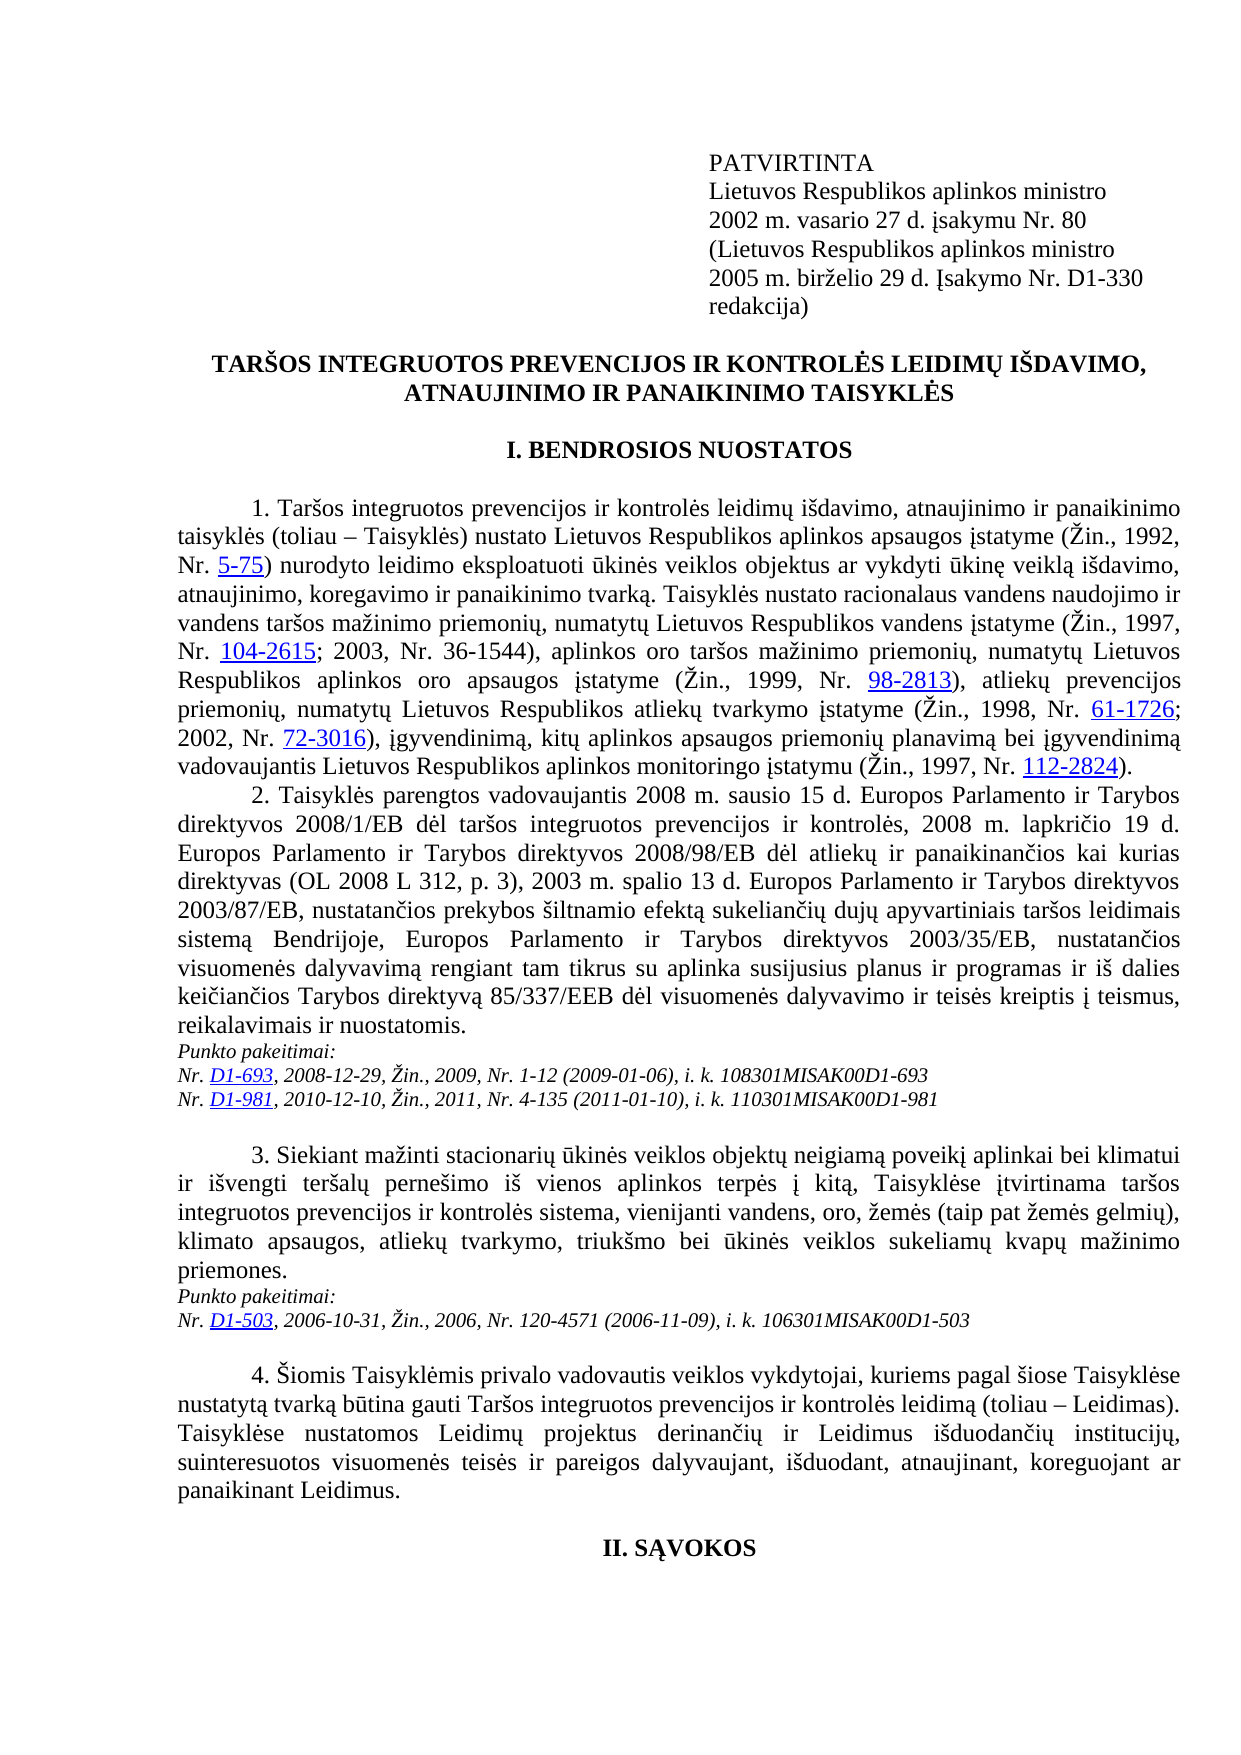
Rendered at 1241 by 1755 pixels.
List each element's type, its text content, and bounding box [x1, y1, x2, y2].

text Punkto pakeitimai: [177, 1039, 1181, 1063]
text Lietuvos Respublikos aplinkos ministro [177, 176, 1181, 205]
text redakcija) [177, 291, 1181, 320]
text Nr. D1-503, 2006-10-31, Žin., 2006, Nr. 120-4571 (2006-11-09), i. k. 106301MISAK00D1-503 [177, 1308, 1181, 1332]
text (Lietuvos Respublikos aplinkos ministro [177, 234, 1181, 263]
text 2005 m. birželio 29 d. Įsakymo Nr. D1-330 [177, 263, 1181, 291]
text I. BENDROSIOS NUOSTATOS [177, 435, 1181, 464]
text 4. Šiomis Taisyklėmis privalo vadovautis veiklos vykdytojai, kuriems pagal šiose Taisyklėse nustatytą tvarką būtina gauti Taršos integruotos prevencijos ir kontrolės leidimą (toliau – Leidimas). Taisyklėse nustatomos Leidimų projektus derinančių ir Leidimus išduodančių institucijų, suinteresuotos visuomenės teisės ir pareigos dalyvaujant, išduodant, atnaujinant, koreguojant ar panaikinant Leidimus. [177, 1360, 1181, 1504]
text 2002 m. vasario 27 d. įsakymu Nr. 80 [177, 205, 1181, 234]
text PATVIRTINTA [177, 148, 1181, 176]
text 2. Taisyklės parengtos vadovaujantis 2008 m. sausio 15 d. Europos Parlamento ir Tarybos direktyvos 2008/1/EB dėl taršos integruotos prevencijos ir kontrolės, 2008 m. lapkričio 19 d. Europos Parlamento ir Tarybos direktyvos 2008/98/EB dėl atliekų ir panaikinančios kai kurias direktyvas (OL 2008 L 312, p. 3), 2003 m. spalio 13 d. Europos Parlamento ir Tarybos direktyvos 2003/87/EB, nustatančios prekybos šiltnamio efektą sukeliančių dujų apyvartiniais taršos leidimais sistemą Bendrijoje, Europos Parlamento ir Tarybos direktyvos 2003/35/EB, nustatančios visuomenės dalyvavimą rengiant tam tikrus su aplinka susijusius planus ir programas ir iš dalies keičiančios Tarybos direktyvą 85/337/EEB dėl visuomenės dalyvavimo ir teisės kreiptis į teismus, reikalavimais ir nuostatomis. [177, 780, 1181, 1039]
text II. SĄVOKOS [177, 1533, 1181, 1562]
text Punkto pakeitimai: [177, 1283, 1181, 1308]
text 3. Siekiant mažinti stacionarių ūkinės veiklos objektų neigiamą poveikį aplinkai bei klimatui ir išvengti teršalų pernešimo iš vienos aplinkos terpės į kitą, Taisyklėse įtvirtinama taršos integruotos prevencijos ir kontrolės sistema, vienijanti vandens, oro, žemės (taip pat žemės gelmių), klimato apsaugos, atliekų tvarkymo, triukšmo bei ūkinės veiklos sukeliamų kvapų mažinimo priemones. [177, 1140, 1181, 1283]
text 1. Taršos integruotos prevencijos ir kontrolės leidimų išdavimo, atnaujinimo ir panaikinimo taisyklės (toliau – Taisyklės) nustato Lietuvos Respublikos aplinkos apsaugos įstatyme (Žin., 1992, Nr. 5-75) nurodyto leidimo eksploatuoti ūkinės veiklos objektus ar vykdyti ūkinę veiklą išdavimo, atnaujinimo, koregavimo ir panaikinimo tvarką. Taisyklės nustato racionalaus vandens naudojimo ir vandens taršos mažinimo priemonių, numatytų Lietuvos Respublikos vandens įstatyme (Žin., 1997, Nr. 104-2615; 2003, Nr. 36-1544), aplinkos oro taršos mažinimo priemonių, numatytų Lietuvos Respublikos aplinkos oro apsaugos įstatyme (Žin., 1999, Nr. 98-2813), atliekų prevencijos priemonių, numatytų Lietuvos Respublikos atliekų tvarkymo įstatyme (Žin., 1998, Nr. 61-1726; 2002, Nr. 72-3016), įgyvendinimą, kitų aplinkos apsaugos priemonių planavimą bei įgyvendinimą vadovaujantis Lietuvos Respublikos aplinkos monitoringo įstatymu (Žin., 1997, Nr. 112-2824). [177, 493, 1181, 780]
text Nr. D1-981, 2010-12-10, Žin., 2011, Nr. 4-135 (2011-01-10), i. k. 110301MISAK00D1-981 [177, 1087, 1181, 1111]
text Nr. D1-693, 2008-12-29, Žin., 2009, Nr. 1-12 (2009-01-06), i. k. 108301MISAK00D1-693 [177, 1063, 1181, 1087]
text TARŠOS INTEGRUOTOS PREVENCIJOS IR KONTROLĖS LEIDIMŲ IŠDAVIMO, ATNAUJINIMO IR PANAIKINIMO TAISYKLĖS [177, 349, 1181, 406]
